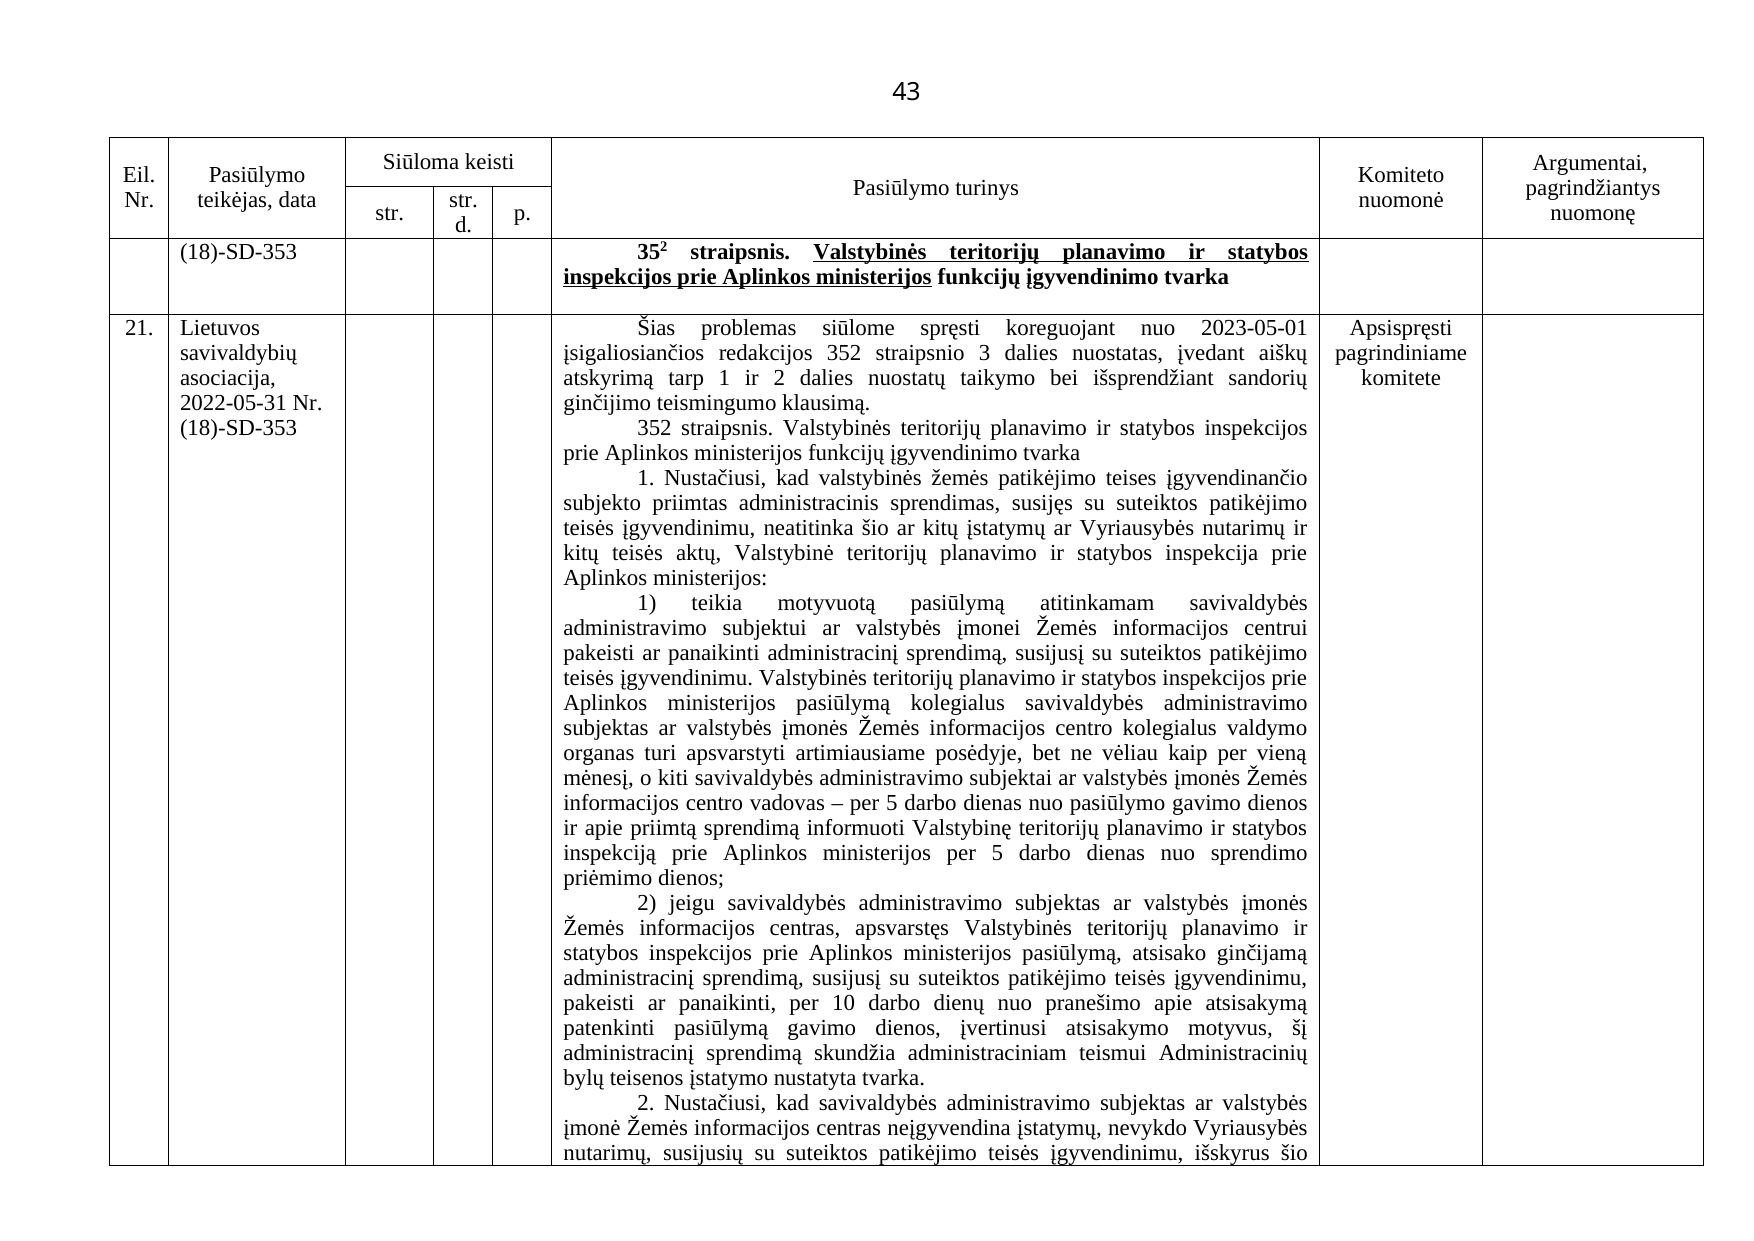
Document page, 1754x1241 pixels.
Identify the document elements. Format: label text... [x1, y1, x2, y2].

table_cell [493, 315, 551, 1165]
table_cell [346, 239, 433, 314]
table_cell [110, 239, 168, 314]
table_cell 352 straipsnis. Valstybinės teritorijų planavimo ir statybos inspekcijos prie Aplinkos ministerijos funkcijų įgyvendinimo tvarka [552, 239, 1319, 314]
table_header Pasiūlymo teikėjas, data [169, 138, 345, 238]
table_cell p. [493, 187, 551, 238]
table_cell Lietuvos savivaldybių asociacija, 2022-05-31 Nr. (18)-SD-353 [169, 315, 345, 1165]
table_cell [434, 239, 492, 314]
table_cell [1483, 315, 1703, 1165]
table_cell 21. [110, 315, 168, 1165]
table_cell str. [346, 187, 433, 238]
table_cell [1483, 239, 1703, 314]
table_header Eil. Nr. [110, 138, 168, 238]
table_cell [434, 315, 492, 1165]
table_header Pasiūlymo turinys [552, 138, 1319, 238]
table_header Siūloma keisti [346, 138, 551, 186]
table_cell Apsispręsti pagrindiniame komitete [1320, 315, 1482, 1165]
table_cell [1320, 239, 1482, 314]
table_header Argumentai, pagrindžiantys nuomonę [1483, 138, 1703, 238]
table_cell Šias problemas siūlome spręsti koreguojant nuo 2023-05-01 įsigaliosiančios redakcijos 352 straipsnio 3 dalies nuostatas, įvedant aiškų atskyrimą tarp 1 ir 2 dalies nuostatų taikymo bei išsprendžiant sandorių ginčijimo teismingumo klausimą. 352 straipsnis. Valstybinės teritorijų planavimo ir statybos inspekcijos prie Aplinkos ministerijos funkcijų įgyvendinimo tvarka 1. Nustačiusi, kad valstybinės žemės patikėjimo teises įgyvendinančio subjekto priimtas administracinis sprendimas, susijęs su suteiktos patikėjimo teisės įgyvendinimu, neatitinka šio ar kitų įstatymų ar Vyriausybės nutarimų ir kitų teisės aktų, Valstybinė teritorijų planavimo ir statybos inspekcija prie Aplinkos ministerijos: 1) teikia motyvuotą pasiūlymą atitinkamam savivaldybės administravimo subjektui ar valstybės įmonei Žemės informacijos centrui pakeisti ar panaikinti administracinį sprendimą, susijusį su suteiktos patikėjimo teisės įgyvendinimu. Valstybinės teritorijų planavimo ir statybos inspekcijos prie Aplinkos ministerijos pasiūlymą kolegialus savivaldybės administravimo subjektas ar valstybės įmonės Žemės informacijos centro kolegialus valdymo organas turi apsvarstyti artimiausiame posėdyje, bet ne vėliau kaip per vieną mėnesį, o kiti savivaldybės administravimo subjektai ar valstybės įmonės Žemės informacijos centro vadovas – per 5 darbo dienas nuo pasiūlymo gavimo dienos ir apie priimtą sprendimą informuoti Valstybinę teritorijų planavimo ir statybos inspekciją prie Aplinkos ministerijos per 5 darbo dienas nuo sprendimo priėmimo dienos; 2) jeigu savivaldybės administravimo subjektas ar valstybės įmonės Žemės informacijos centras, apsvarstęs Valstybinės teritorijų planavimo ir statybos inspekcijos prie Aplinkos ministerijos pasiūlymą, atsisako ginčijamą administracinį sprendimą, susijusį su suteiktos patikėjimo teisės įgyvendinimu, pakeisti ar panaikinti, per 10 darbo dienų nuo pranešimo apie atsisakymą patenkinti pasiūlymą gavimo dienos, įvertinusi atsisakymo motyvus, šį administracinį sprendimą skundžia administraciniam teismui Administracinių bylų teisenos įstatymo nustatyta tvarka. 2. Nustačiusi, kad savivaldybės administravimo subjektas ar valstybės įmonė Žemės informacijos centras neįgyvendina įstatymų, nevykdo Vyriausybės nutarimų, susijusių su suteiktos patikėjimo teisės įgyvendinimu, išskyrus šio [552, 315, 1319, 1165]
table_cell [346, 315, 433, 1165]
table_header Komiteto nuomonė [1320, 138, 1482, 238]
table_cell [493, 239, 551, 314]
table_cell str. d. [434, 187, 492, 238]
table_cell (18)-SD-353 [169, 239, 345, 314]
